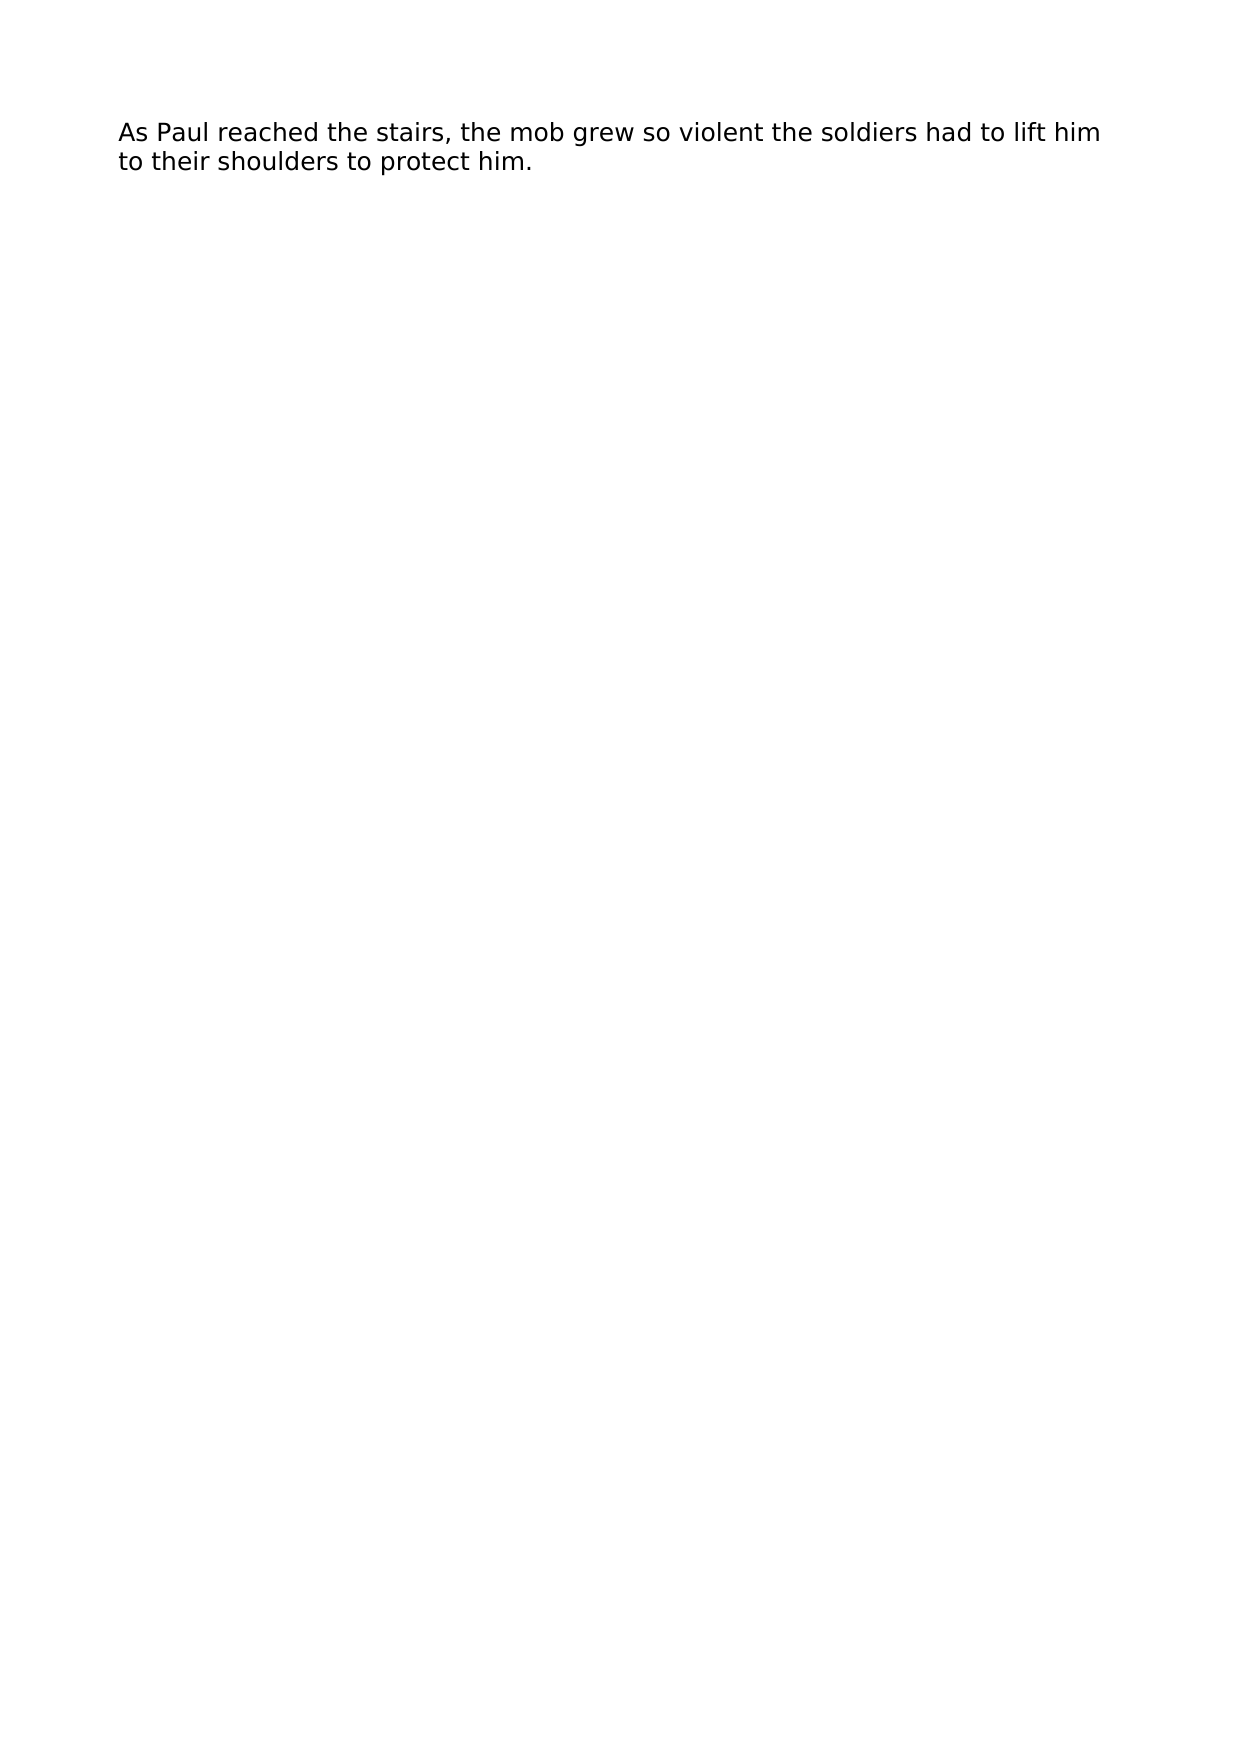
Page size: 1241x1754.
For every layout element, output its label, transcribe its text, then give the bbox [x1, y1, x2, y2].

text As Paul reached the stairs, the mob grew so violent the soldiers had to lift him to their shoulders to protect him. [118, 118, 1122, 176]
